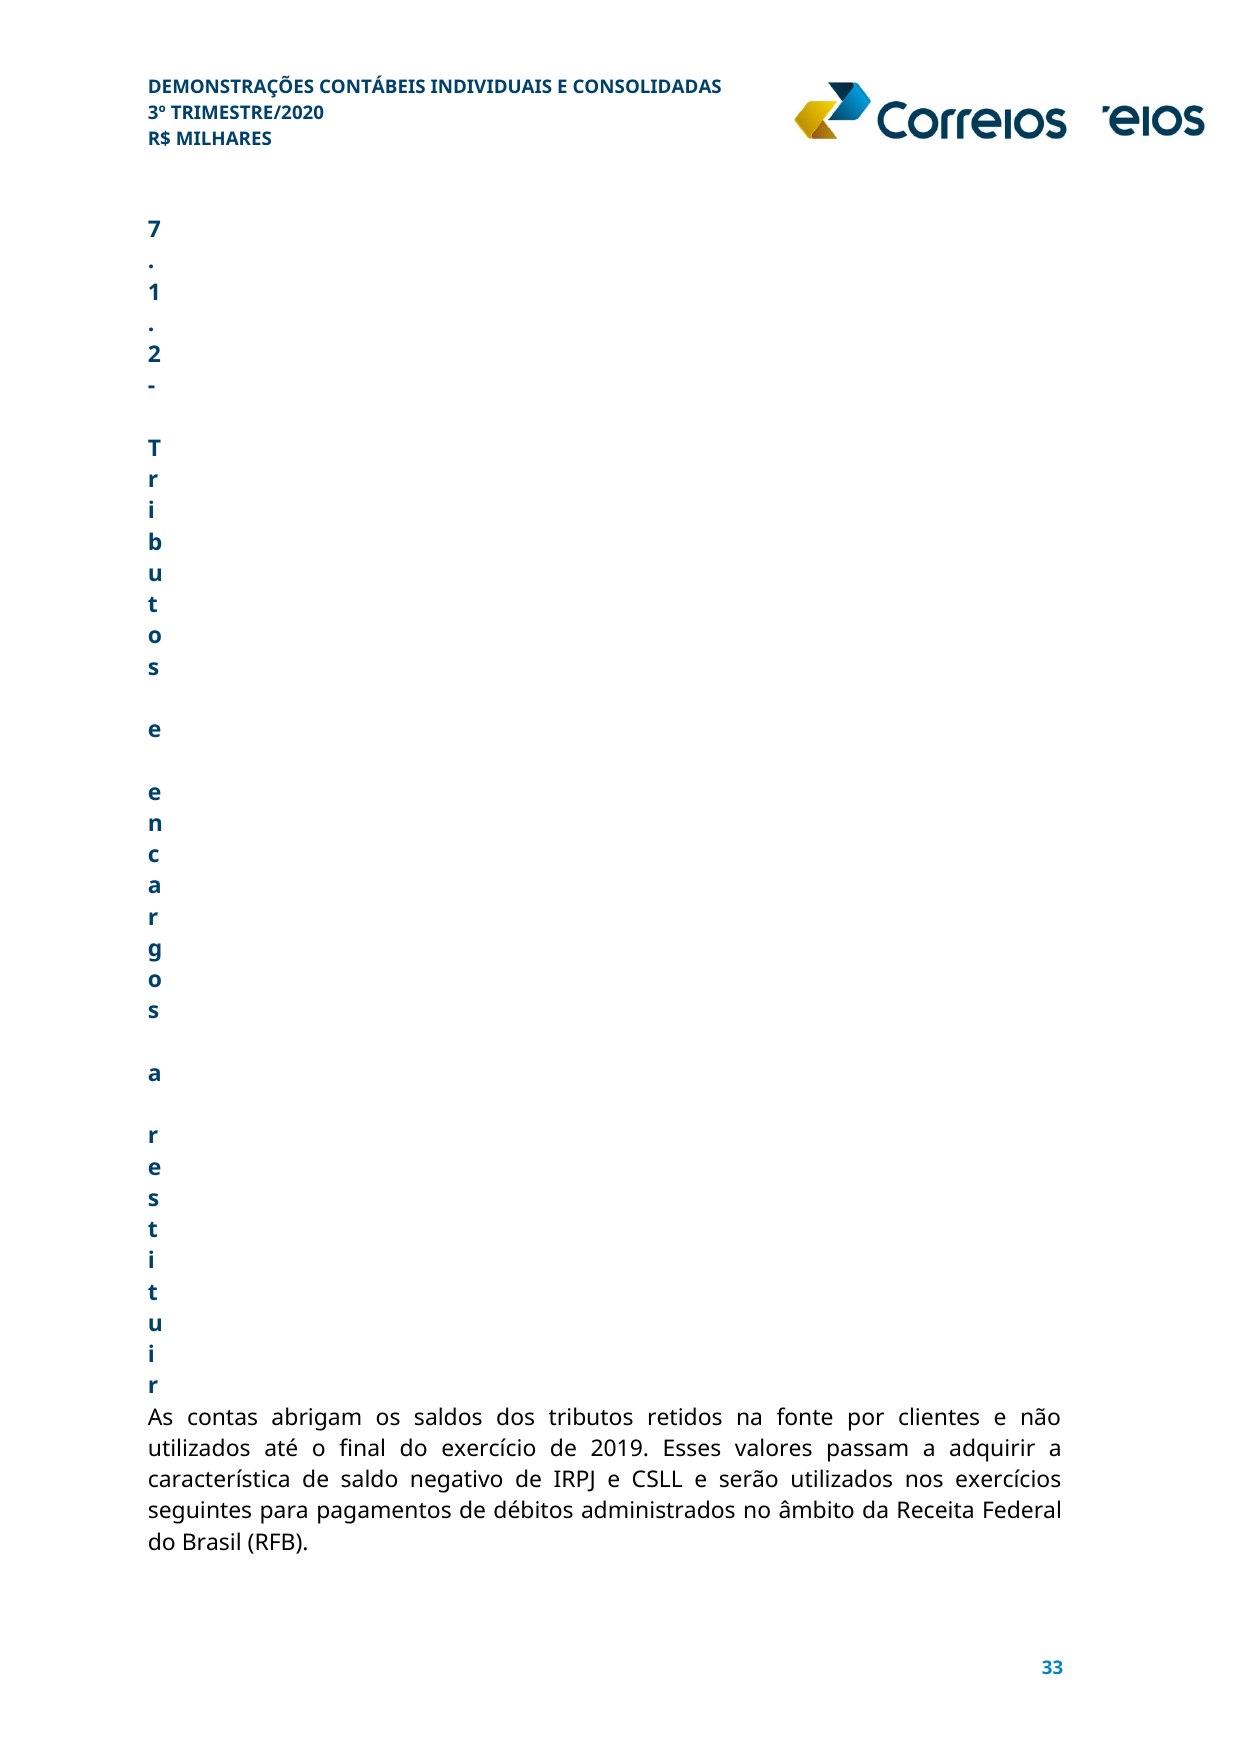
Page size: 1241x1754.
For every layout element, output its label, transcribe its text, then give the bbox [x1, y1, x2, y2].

text As contas abrigam os saldos dos tributos retidos na fonte por clientes e não utilizados até o final do exercício de 2019. Esses valores passam a adquirir a característica de saldo negativo de IRPJ e CSLL e serão utilizados nos exercícios seguintes para pagamentos de débitos administrados no âmbito da Receita Federal do Brasil (RFB). [148, 213, 1063, 1557]
